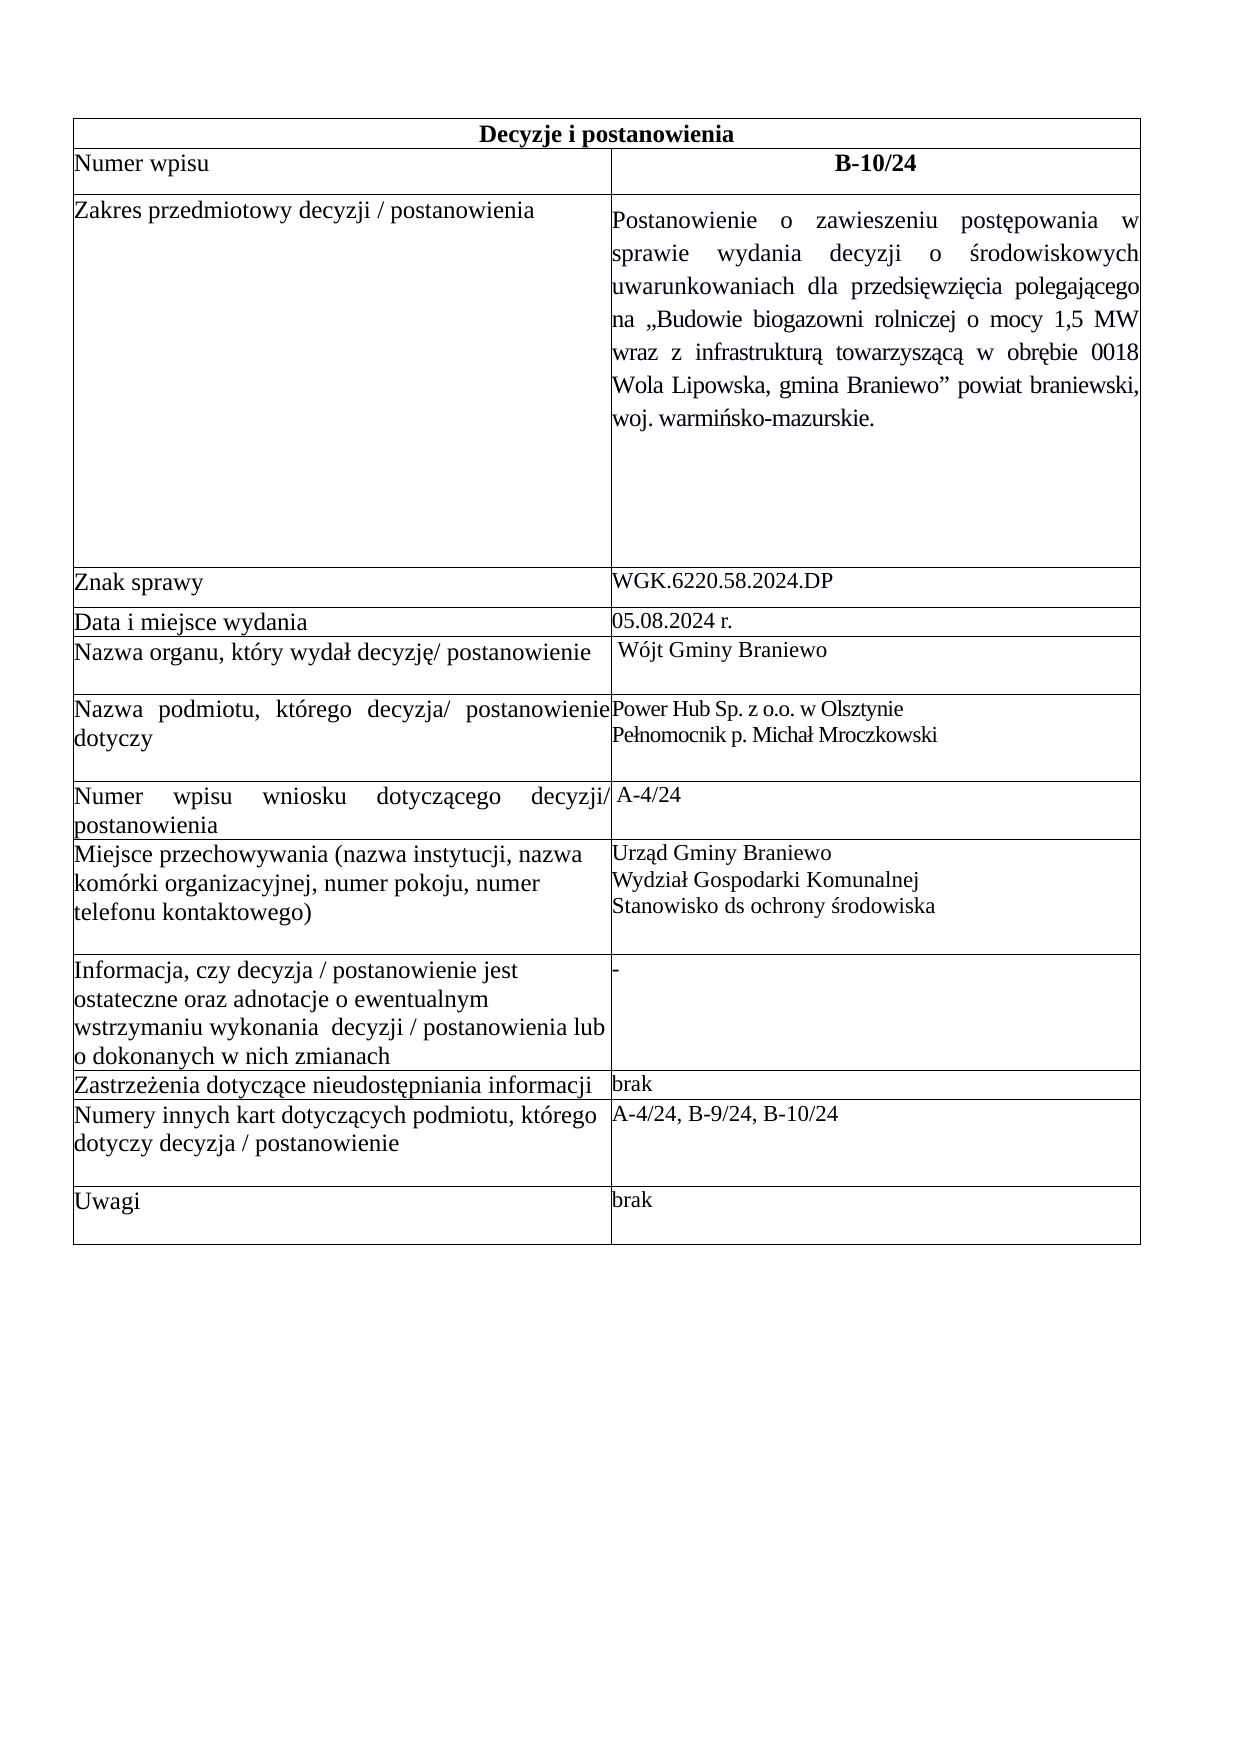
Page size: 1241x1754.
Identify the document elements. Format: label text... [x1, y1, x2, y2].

table_cell Wójt Gminy Braniewo [612, 637, 1140, 694]
table_cell Miejsce przechowywania (nazwa instytucji, nazwa komórki organizacyjnej, numer pokoju, numer telefonu kontaktowego) [74, 840, 611, 954]
table_cell Zakres przedmiotowy decyzji / postanowienia [74, 195, 611, 567]
table_cell B-10/24 [612, 149, 1140, 194]
table_cell Power Hub Sp. z o.o. w Olsztynie Pełnomocnik p. Michał Mroczkowski [612, 695, 1140, 781]
table_cell brak [612, 1071, 1140, 1099]
table_cell Numery innych kart dotyczących podmiotu, którego dotyczy decyzja / postanowienie [74, 1100, 611, 1186]
table_cell A-4/24, B-9/24, B-10/24 [612, 1100, 1140, 1186]
table_cell Informacja, czy decyzja / postanowienie jest ostateczne oraz adnotacje o ewentualnym wstrzymaniu wykonania decyzji / postanowienia lub o dokonanych w nich zmianach [74, 955, 611, 1070]
table_cell 05.08.2024 r. [612, 608, 1140, 636]
table_cell Znak sprawy [74, 568, 611, 607]
table_cell Uwagi [74, 1187, 611, 1244]
table_header Decyzje i postanowienia [74, 119, 1140, 147]
table_cell A-4/24 [612, 782, 1140, 839]
table_cell Urząd Gminy Braniewo Wydział Gospodarki Komunalnej Stanowisko ds ochrony środowiska [612, 840, 1140, 954]
table_cell - [612, 955, 1140, 1070]
table_cell brak [612, 1187, 1140, 1244]
table_cell Numer wpisu wniosku dotyczącego decyzji/ postanowienia [74, 782, 611, 839]
table_cell Postanowienie o zawieszeniu postępowania w sprawie wydania decyzji o środowiskowych uwarunkowaniach dla przedsięwzięcia polegającego na „Budowie biogazowni rolniczej o mocy 1,5 MW wraz z infrastrukturą towarzyszącą w obrębie 0018 Wola Lipowska, gmina Braniewo” powiat braniewski, woj. warmińsko-mazurskie. [612, 195, 1140, 567]
table_cell Zastrzeżenia dotyczące nieudostępniania informacji [74, 1071, 611, 1099]
table_cell Nazwa podmiotu, którego decyzja/ postanowienie dotyczy [74, 695, 611, 781]
table_cell Data i miejsce wydania [74, 608, 611, 636]
table_cell WGK.6220.58.2024.DP [612, 568, 1140, 607]
table_cell Nazwa organu, który wydał decyzję/ postanowienie [74, 637, 611, 694]
table_cell Numer wpisu [74, 149, 611, 194]
